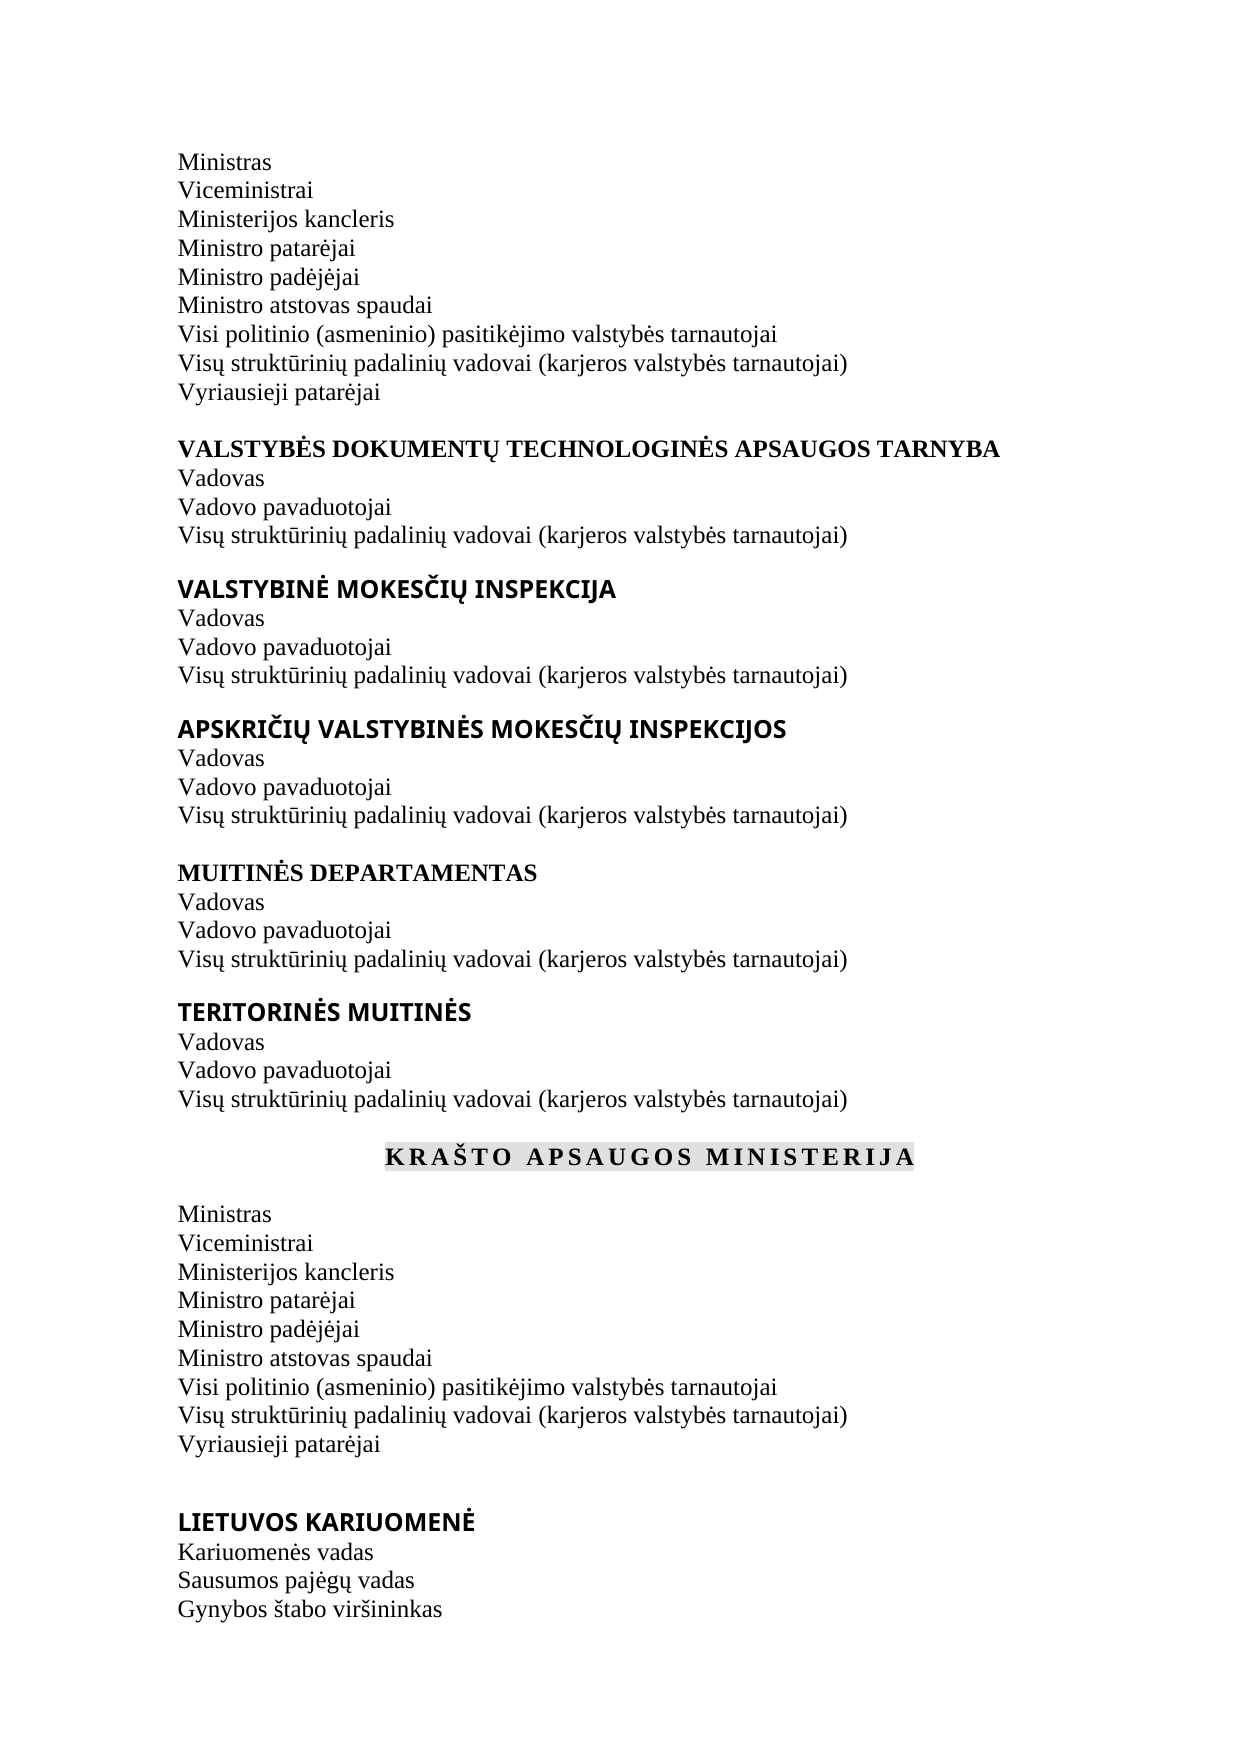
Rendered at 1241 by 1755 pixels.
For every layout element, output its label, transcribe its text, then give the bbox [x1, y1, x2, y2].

text Vadovas [177, 1027, 1122, 1056]
text Ministro patarėjai [177, 233, 1122, 262]
text Visi politinio (asmeninio) pasitikėjimo valstybės tarnautojai [177, 319, 1122, 348]
text Vyriausieji patarėjai [177, 1429, 1122, 1458]
text Vadovo pavaduotojai [177, 632, 1122, 661]
text VALSTYBINĖ MOKESČIŲ INSPEKCIJA [177, 578, 1122, 603]
text Visų struktūrinių padalinių vadovai (karjeros valstybės tarnautojai) [177, 801, 1122, 829]
text Viceministrai [177, 176, 1122, 204]
text Ministro atstovas spaudai [177, 1343, 1122, 1372]
text Krašto apsaugos ministerija [177, 1142, 1122, 1171]
text Ministerijos kancleris [177, 204, 1122, 233]
text TERITORINĖS MUITINĖS [177, 1002, 1122, 1027]
text Visų struktūrinių padalinių vadovai (karjeros valstybės tarnautojai) [177, 1084, 1122, 1113]
text Vadovas [177, 603, 1122, 632]
text Ministras [177, 147, 1122, 176]
text VALSTYBĖS DOKUMENTŲ TECHNOLOGINĖS APSAUGOS TARNYBA [177, 434, 1122, 463]
text Vadovo pavaduotojai [177, 492, 1122, 521]
text APSKRIČIŲ VALSTYBINĖS MOKESČIŲ INSPEKCIJOS [177, 718, 1122, 743]
text Visi politinio (asmeninio) pasitikėjimo valstybės tarnautojai [177, 1372, 1122, 1401]
text Viceministrai [177, 1228, 1122, 1257]
text Vadovo pavaduotojai [177, 772, 1122, 801]
text Muitinės departamentas [177, 858, 1122, 887]
text Vadovo pavaduotojai [177, 916, 1122, 944]
text Ministro padėjėjai [177, 1314, 1122, 1343]
text Visų struktūrinių padalinių vadovai (karjeros valstybės tarnautojai) [177, 1401, 1122, 1429]
text Ministro atstovas spaudai [177, 291, 1122, 319]
text Ministro padėjėjai [177, 262, 1122, 291]
text Ministro patarėjai [177, 1286, 1122, 1314]
text Gynybos štabo viršininkas [177, 1594, 1122, 1623]
text Visų struktūrinių padalinių vadovai (karjeros valstybės tarnautojai) [177, 348, 1122, 377]
text Vadovas [177, 463, 1122, 492]
text Sausumos pajėgų vadas [177, 1566, 1122, 1594]
text Vadovo pavaduotojai [177, 1056, 1122, 1084]
text Vyriausieji patarėjai [177, 377, 1122, 406]
text Vadovas [177, 743, 1122, 772]
text Ministras [177, 1199, 1122, 1228]
text Ministerijos kancleris [177, 1257, 1122, 1286]
text Visų struktūrinių padalinių vadovai (karjeros valstybės tarnautojai) [177, 521, 1122, 549]
text Visų struktūrinių padalinių vadovai (karjeros valstybės tarnautojai) [177, 661, 1122, 689]
text LIETUVOS KARIUOMENĖ [177, 1512, 1122, 1537]
text Visų struktūrinių padalinių vadovai (karjeros valstybės tarnautojai) [177, 944, 1122, 973]
text Vadovas [177, 887, 1122, 916]
text Kariuomenės vadas [177, 1537, 1122, 1566]
